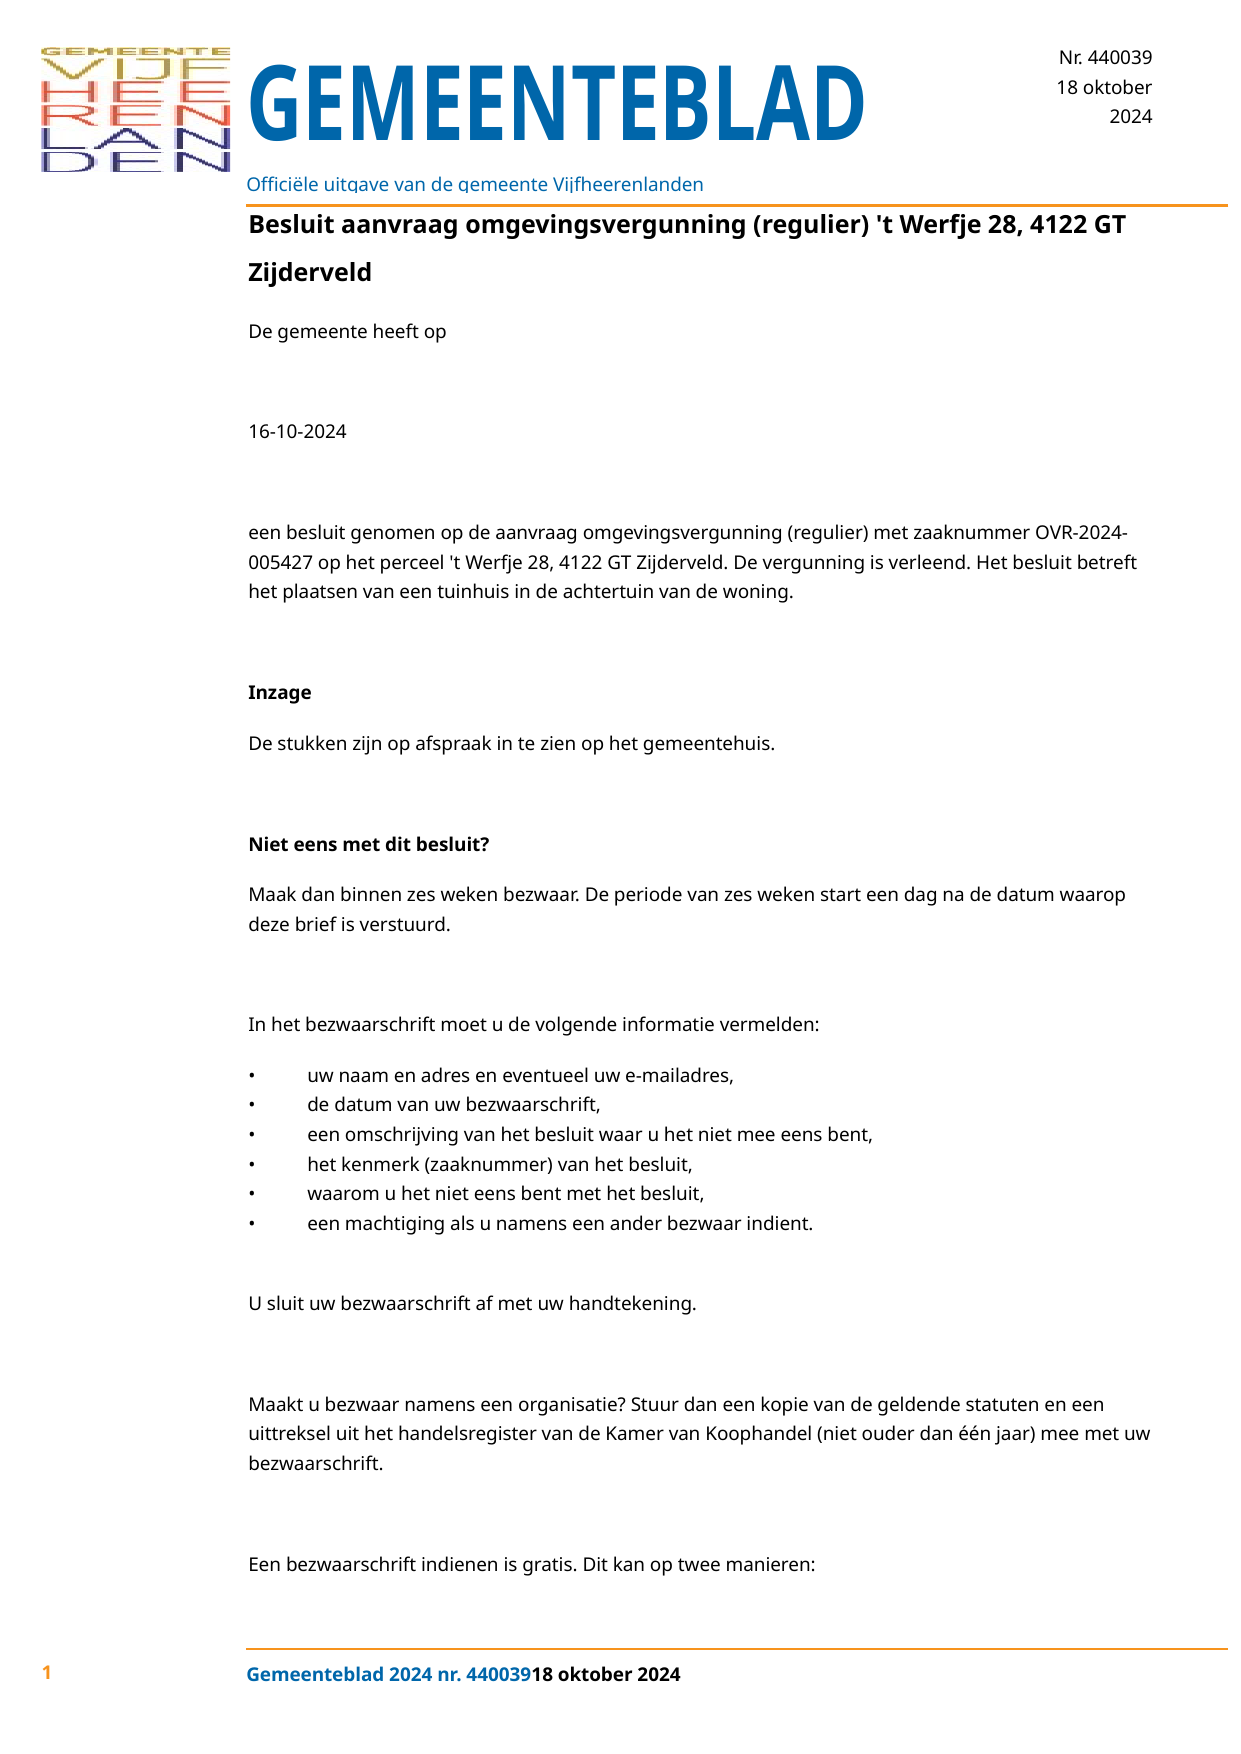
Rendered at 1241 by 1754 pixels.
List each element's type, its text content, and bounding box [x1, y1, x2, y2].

list de datum van uw bezwaarschrift, [248, 1092, 1152, 1117]
text De stukken zijn op afspraak in te zien op het gemeentehuis. [248, 730, 1152, 756]
text Niet eens met dit besluit? [248, 831, 1152, 857]
list waarom u het niet eens bent met het besluit, [248, 1180, 1152, 1206]
text De gemeente heeft op [248, 318, 1152, 344]
picture [41, 47, 231, 172]
list het kenmerk (zaaknummer) van het besluit, [248, 1151, 1152, 1177]
text U sluit uw bezwaarschrift af met uw handtekening. [248, 1290, 1152, 1316]
text een besluit genomen op de aanvraag omgevingsvergunning (regulier) met zaaknummer OVR-2024-005427 op het perceel 't Werfje 28, 4122 GT Zijderveld. De vergunning is verleend. Het besluit betreft het plaatsen van een tuinhuis in de achtertuin van de woning. [248, 519, 1152, 604]
text Maakt u bezwaar namens een organisatie? Stuur dan een kopie van de geldende statuten en een uittreksel uit het handelsregister van de Kamer van Koophandel (niet ouder dan één jaar) mee met uw bezwaarschrift. [248, 1391, 1152, 1476]
text Een bezwaarschrift indienen is gratis. Dit kan op twee manieren: [248, 1551, 1152, 1577]
list uw naam en adres en eventueel uw e-mailadres, [248, 1062, 1152, 1088]
list een machtiging als u namens een ander bezwaar indient. [248, 1210, 1152, 1236]
text 16-10-2024 [248, 419, 1152, 444]
text Maak dan binnen zes weken bezwaar. De periode van zes weken start een dag na de datum waarop deze brief is verstuurd. [248, 881, 1152, 937]
text Inzage [248, 679, 1152, 705]
text Besluit aanvraag omgevingsvergunning (regulier) 't Werfje 28, 4122 GT Zijderveld [248, 207, 1152, 288]
list een omschrijving van het besluit waar u het niet mee eens bent, [248, 1121, 1152, 1147]
text In het bezwaarschrift moet u de volgende informatie vermelden: [248, 1012, 1152, 1037]
